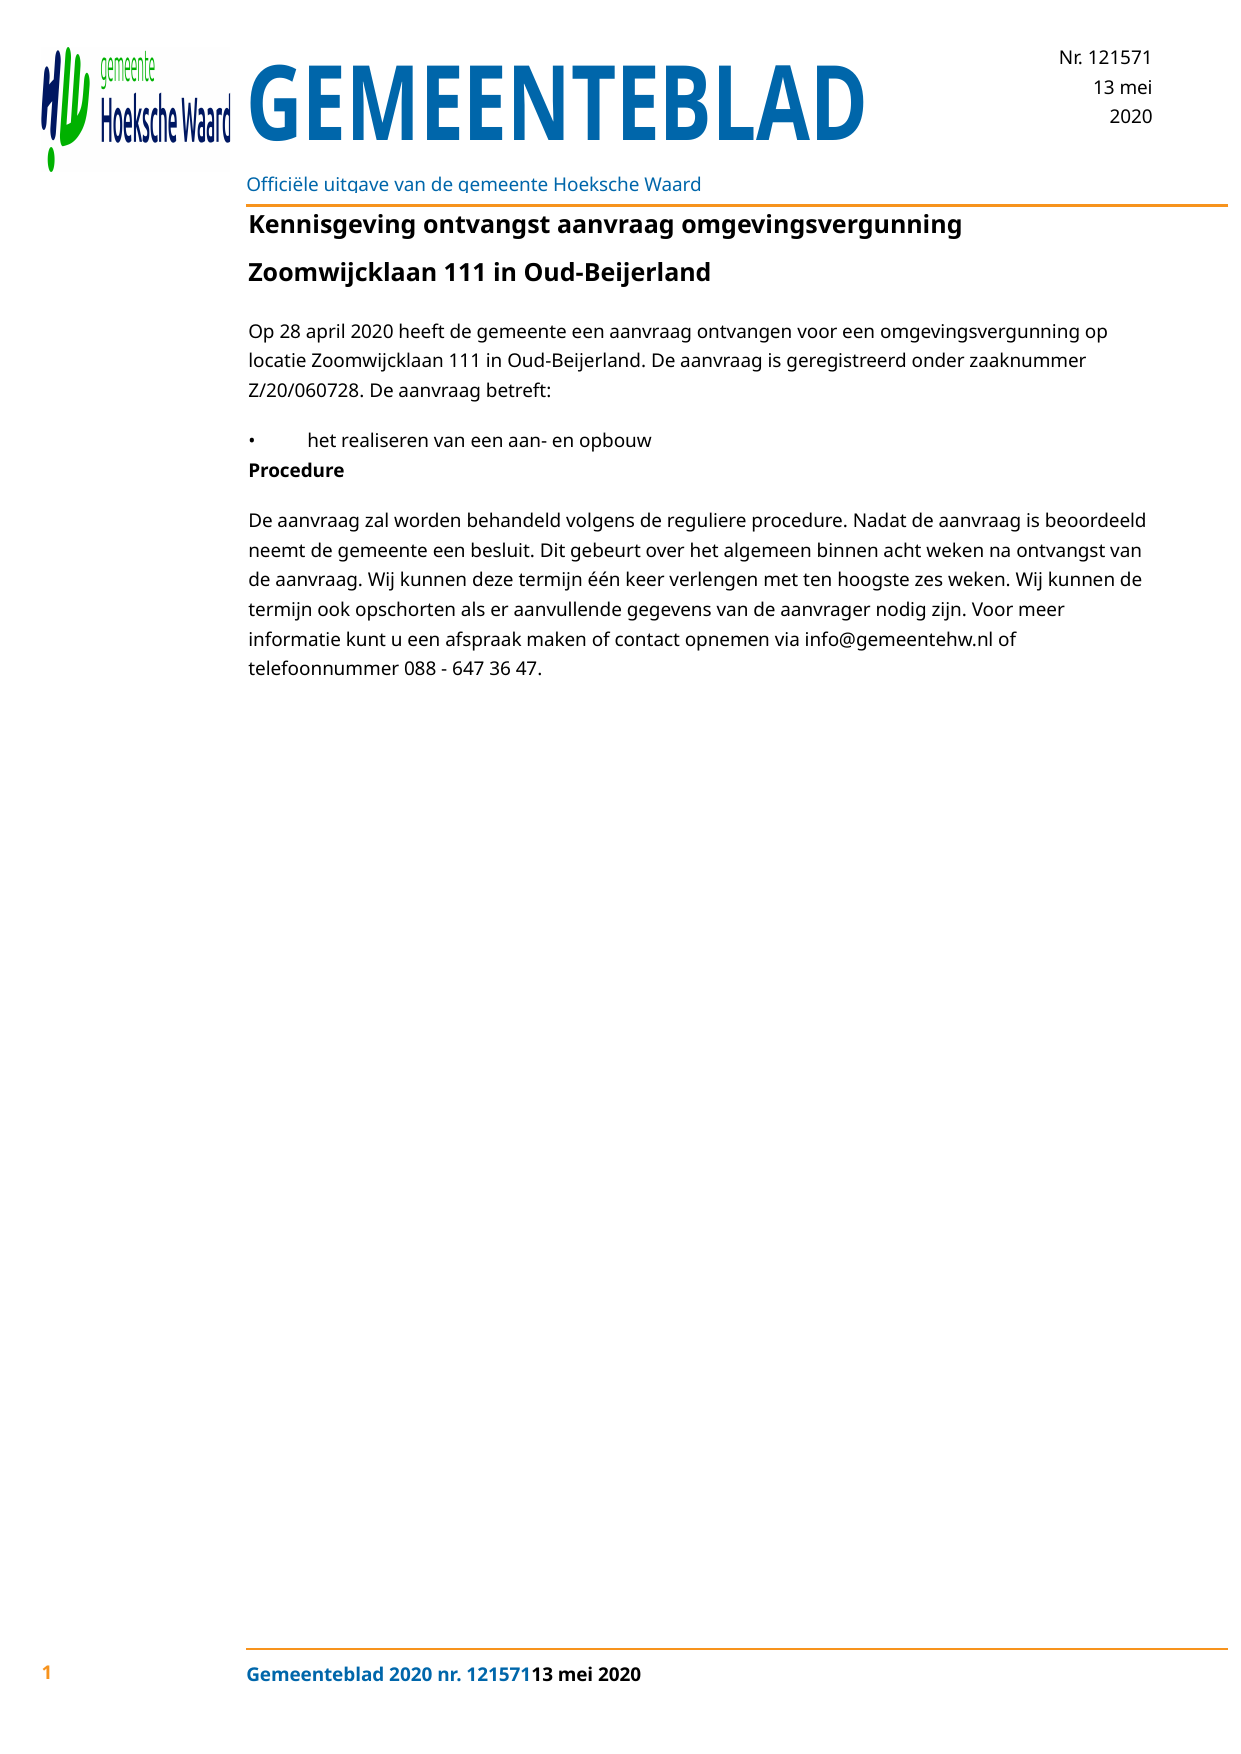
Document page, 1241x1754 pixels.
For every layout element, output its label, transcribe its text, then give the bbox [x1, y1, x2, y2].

text Procedure [248, 457, 1152, 483]
text Kennisgeving ontvangst aanvraag omgevingsvergunning Zoomwijcklaan 111 in Oud-Beijerland [248, 207, 1152, 288]
picture [41, 47, 231, 172]
text De aanvraag zal worden behandeld volgens de reguliere procedure. Nadat de aanvraag is beoordeeld neemt de gemeente een besluit. Dit gebeurt over het algemeen binnen acht weken na ontvangst van de aanvraag. Wij kunnen deze termijn één keer verlengen met ten hoogste zes weken. Wij kunnen de termijn ook opschorten als er aanvullende gegevens van de aanvrager nodig zijn. Voor meer informatie kunt u een afspraak maken of contact opnemen via info@gemeentehw.nl of telefoonnummer 088 - 647 36 47. [248, 507, 1152, 681]
list het realiseren van een aan- en opbouw [248, 427, 1152, 453]
text Op 28 april 2020 heeft de gemeente een aanvraag ontvangen voor een omgevingsvergunning op locatie Zoomwijcklaan 111 in Oud-Beijerland. De aanvraag is geregistreerd onder zaaknummer Z/20/060728. De aanvraag betreft: [248, 318, 1152, 403]
